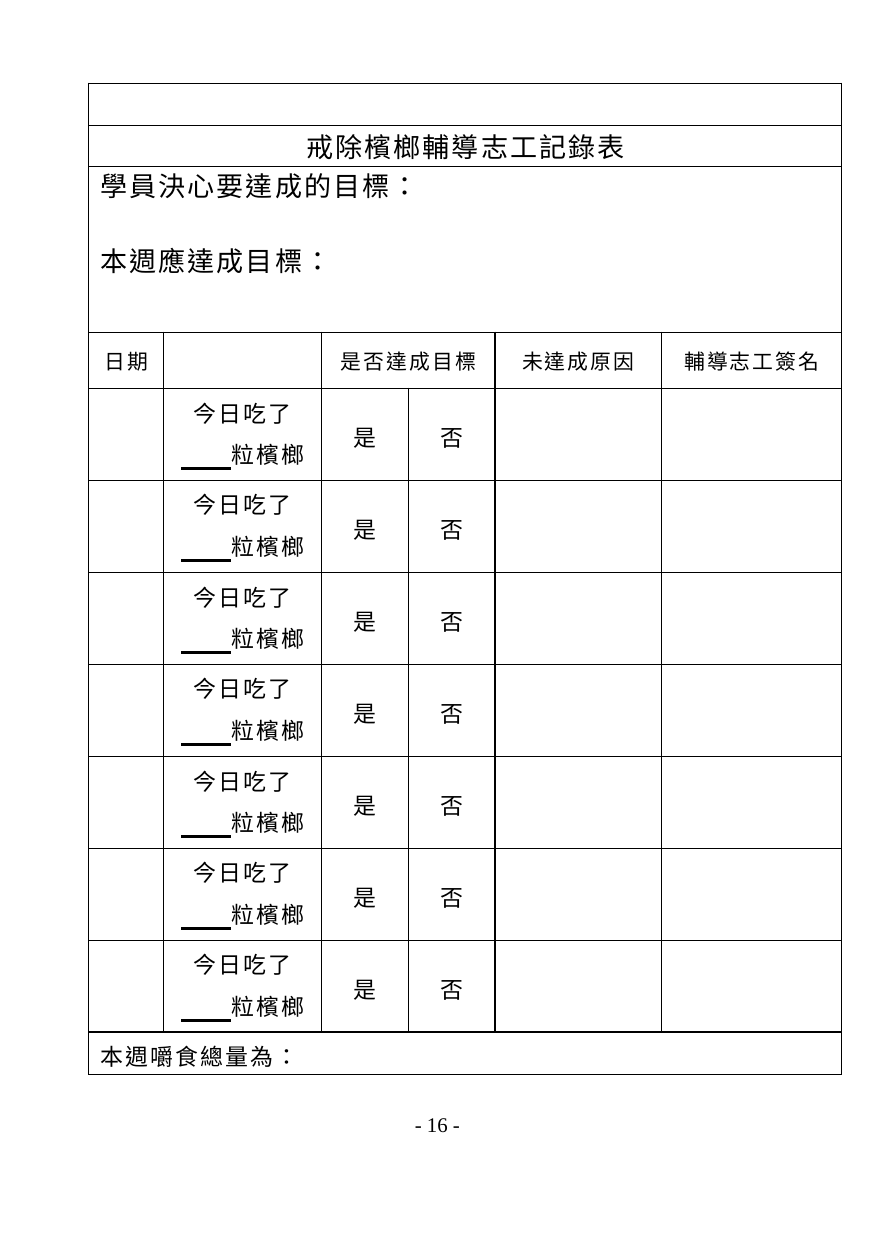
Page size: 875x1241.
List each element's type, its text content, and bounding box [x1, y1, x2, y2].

table_cell 是 [322, 941, 408, 1031]
table_cell [89, 84, 841, 125]
table_cell 否 [409, 481, 494, 572]
table_cell 否 [409, 573, 494, 663]
table_cell 輔導志工簽名 [662, 333, 841, 388]
table_cell [662, 573, 841, 663]
table_cell [164, 333, 321, 388]
table_cell 否 [409, 665, 494, 756]
table_cell 是 [322, 389, 408, 479]
table_cell [662, 665, 841, 756]
table_cell 今日吃了 粒檳榔 [164, 481, 321, 572]
table_cell [89, 941, 163, 1031]
table_cell 今日吃了 粒檳榔 [164, 665, 321, 756]
table_cell [496, 389, 661, 479]
table_cell 今日吃了 粒檳榔 [164, 573, 321, 663]
table_cell [496, 481, 661, 572]
table_cell [89, 757, 163, 847]
table_cell 是 [322, 665, 408, 756]
table_cell [662, 849, 841, 939]
table_cell [496, 665, 661, 756]
table_cell [89, 481, 163, 572]
table_cell 今日吃了 粒檳榔 [164, 849, 321, 939]
table_cell 是 [322, 573, 408, 663]
table_cell [496, 849, 661, 939]
table_cell [662, 757, 841, 847]
table_cell 是 [322, 481, 408, 572]
table_cell 今日吃了 粒檳榔 [164, 389, 321, 479]
table_cell 是 [322, 757, 408, 847]
table_cell [662, 389, 841, 479]
table_cell [89, 389, 163, 479]
table_cell 是否達成目標 [322, 333, 494, 388]
table_cell 是 [322, 849, 408, 939]
table_cell [89, 573, 163, 663]
table_cell [496, 573, 661, 663]
table_cell 否 [409, 941, 494, 1031]
table_cell [662, 481, 841, 572]
table_cell 否 [409, 757, 494, 847]
table_cell 日期 [89, 333, 163, 388]
table_cell 本週嚼食總量為： [89, 1033, 841, 1074]
table_cell 今日吃了 粒檳榔 [164, 757, 321, 847]
table_cell 今日吃了 粒檳榔 [164, 941, 321, 1031]
table_cell [89, 849, 163, 939]
table_cell [89, 665, 163, 756]
table_cell [496, 757, 661, 847]
table_cell [496, 941, 661, 1031]
table_cell [662, 941, 841, 1031]
table_cell 否 [409, 849, 494, 939]
table_cell 戒除檳榔輔導志工記錄表 [89, 126, 841, 166]
table_cell 否 [409, 389, 494, 479]
table_cell 學員決心要達成的目標： 本週應達成目標： [89, 167, 841, 332]
table_cell 未達成原因 [496, 333, 661, 388]
